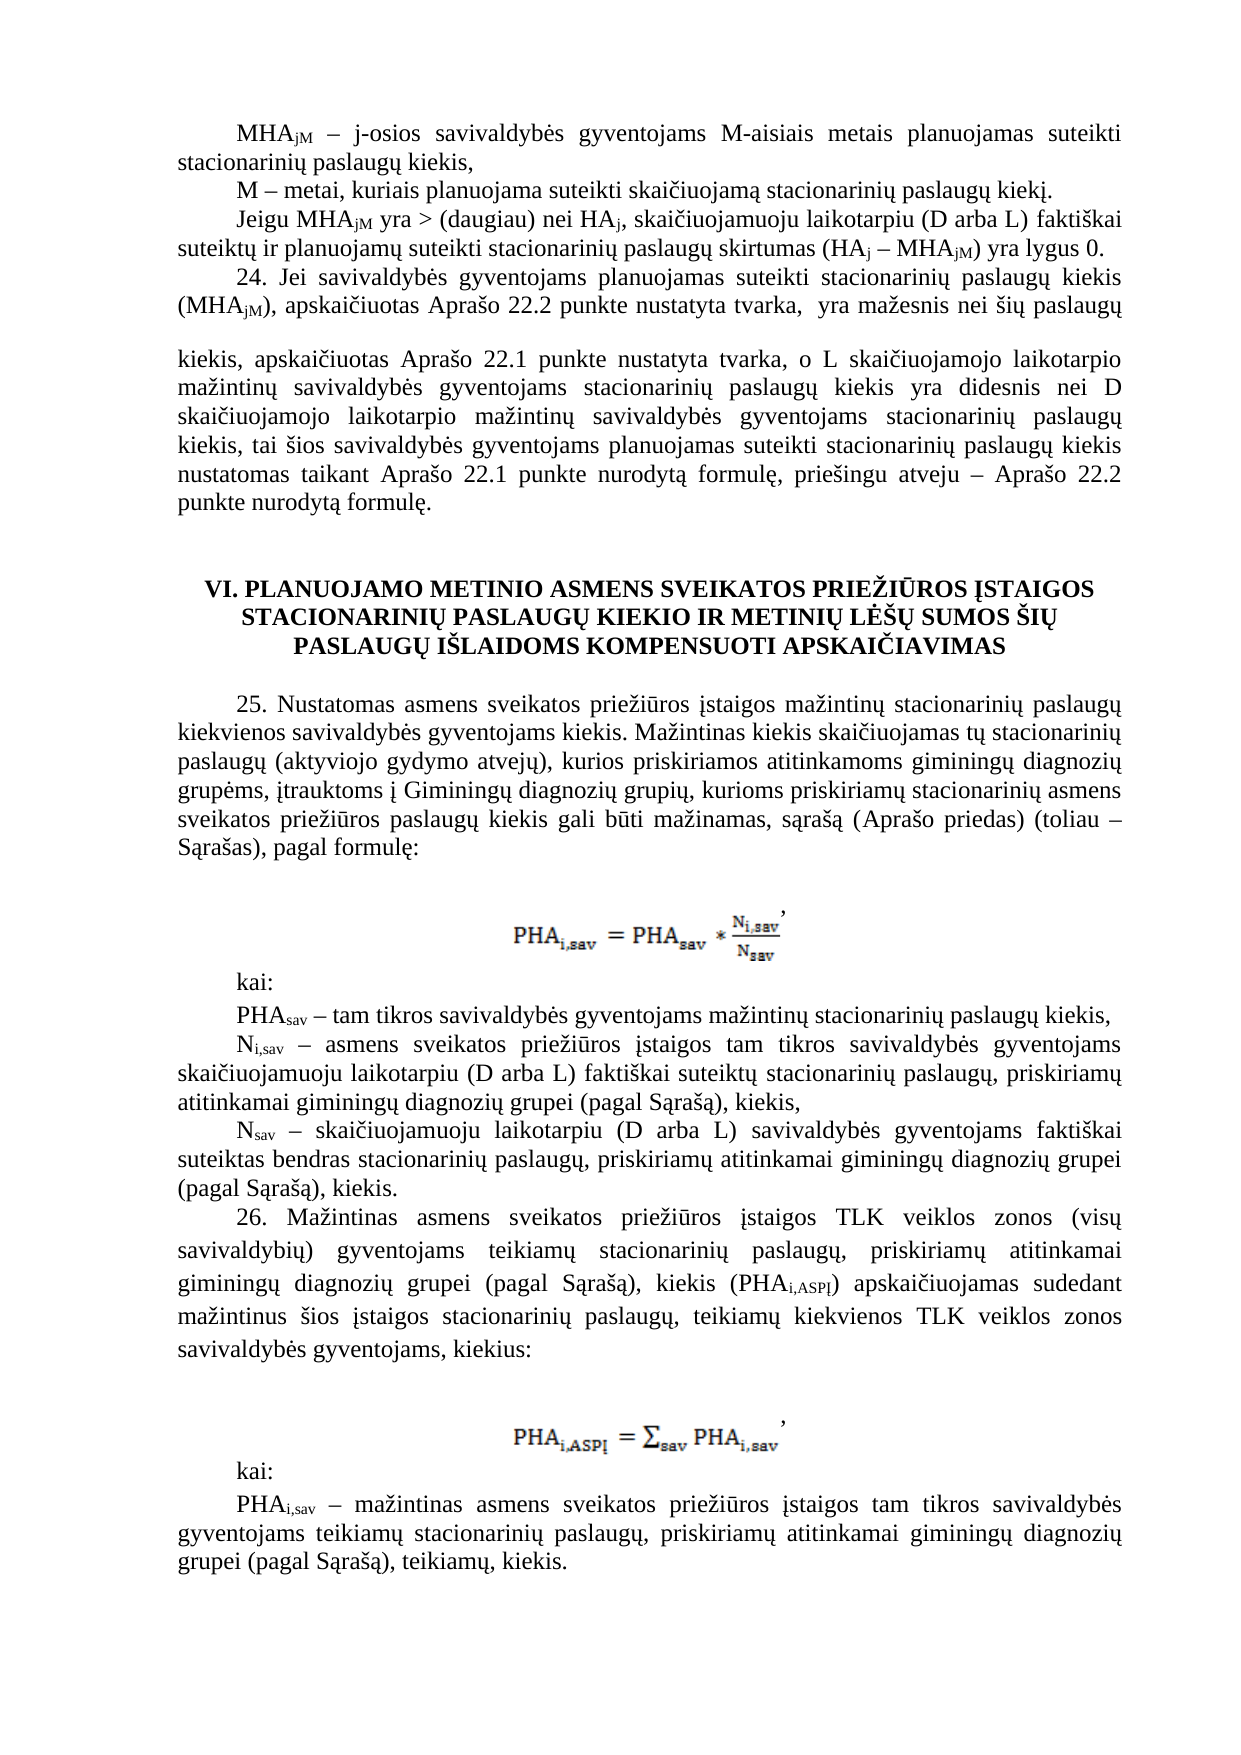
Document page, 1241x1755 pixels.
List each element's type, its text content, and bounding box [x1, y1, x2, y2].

text kai: [177, 967, 1122, 996]
text Jeigu MHAjM yra > (daugiau) nei HAj, skaičiuojamuoju laikotarpiu (D arba L) faktiškai suteiktų ir planuojamų suteikti stacionarinių paslaugų skirtumas (HAj – MHAjM) yra lygus 0. [177, 204, 1122, 262]
text (formulė), [177, 890, 1122, 960]
text 24. Jei savivaldybės gyventojams planuojamas suteikti stacionarinių paslaugų kiekis (MHAjM), apskaičiuotas Aprašo 22.2 punkte nustatyta tvarka, yra mažesnis nei šių paslaugų kiekis, apskaičiuotas Aprašo 22.1 punkte nustatyta tvarka, o L skaičiuojamojo laikotarpio mažintinų savivaldybės gyventojams stacionarinių paslaugų kiekis yra didesnis nei D skaičiuojamojo laikotarpio mažintinų savivaldybės gyventojams stacionarinių paslaugų kiekis, tai šios savivaldybės gyventojams planuojamas suteikti stacionarinių paslaugų kiekis nustatomas taikant Aprašo 22.1 punkte nurodytą formulę, priešingu atveju – Aprašo 22.2 punkte nurodytą formulę. [177, 262, 1122, 516]
text PHAsav – tam tikros savivaldybės gyventojams mažintinų stacionarinių paslaugų kiekis, [177, 1000, 1122, 1029]
text 25. Nustatomas asmens sveikatos priežiūros įstaigos mažintinų stacionarinių paslaugų kiekvienos savivaldybės gyventojams kiekis. Mažintinas kiekis skaičiuojamas tų stacionarinių paslaugų (aktyviojo gydymo atvejų), kurios priskiriamos atitinkamoms giminingų diagnozių grupėms, įtrauktoms į Giminingų diagnozių grupių, kurioms priskiriamų stacionarinių asmens sveikatos priežiūros paslaugų kiekis gali būti mažinamas, sąrašą (Aprašo priedas) (toliau – Sąrašas), pagal formulę: [177, 689, 1122, 861]
text (formulė), [177, 1400, 1122, 1456]
text kai: [177, 1456, 1122, 1485]
text 26. Mažintinas asmens sveikatos priežiūros įstaigos TLK veiklos zonos (visų savivaldybių) gyventojams teikiamų stacionarinių paslaugų, priskiriamų atitinkamai giminingų diagnozių grupei (pagal Sąrašą), kiekis (PHAi,ASPĮ) apskaičiuojamas sudedant mažintinus šios įstaigos stacionarinių paslaugų, teikiamų kiekvienos TLK veiklos zonos savivaldybės gyventojams, kiekius: [177, 1202, 1122, 1362]
text PHAi,sav – mažintinas asmens sveikatos priežiūros įstaigos tam tikros savivaldybės gyventojams teikiamų stacionarinių paslaugų, priskiriamų atitinkamai giminingų diagnozių grupei (pagal Sąrašą), teikiamų, kiekis. [177, 1489, 1122, 1575]
text MHAjM – j-osios savivaldybės gyventojams M-aisiais metais planuojamas suteikti stacionarinių paslaugų kiekis, [177, 118, 1122, 176]
text Ni,sav – asmens sveikatos priežiūros įstaigos tam tikros savivaldybės gyventojams skaičiuojamuoju laikotarpiu (D arba L) faktiškai suteiktų stacionarinių paslaugų, priskiriamų atitinkamai giminingų diagnozių grupei (pagal Sąrašą), kiekis, [177, 1029, 1122, 1115]
text VI. PLANUOJAMO METINIO ASMENS SVEIKATOS PRIEŽIŪROS ĮSTAIGOS STACIONARINIŲ PASLAUGŲ KIEKIO IR METINIŲ LĖŠŲ SUMOS ŠIŲ PASLAUGŲ IŠLAIDOMS KOMPENSUOTI APSKAIČIAVIMAS [177, 574, 1122, 660]
text M – metai, kuriais planuojama suteikti skaičiuojamą stacionarinių paslaugų kiekį. [177, 176, 1122, 204]
text Nsav – skaičiuojamuoju laikotarpiu (D arba L) savivaldybės gyventojams faktiškai suteiktas bendras stacionarinių paslaugų, priskiriamų atitinkamai giminingų diagnozių grupei (pagal Sąrašą), kiekis. [177, 1115, 1122, 1202]
